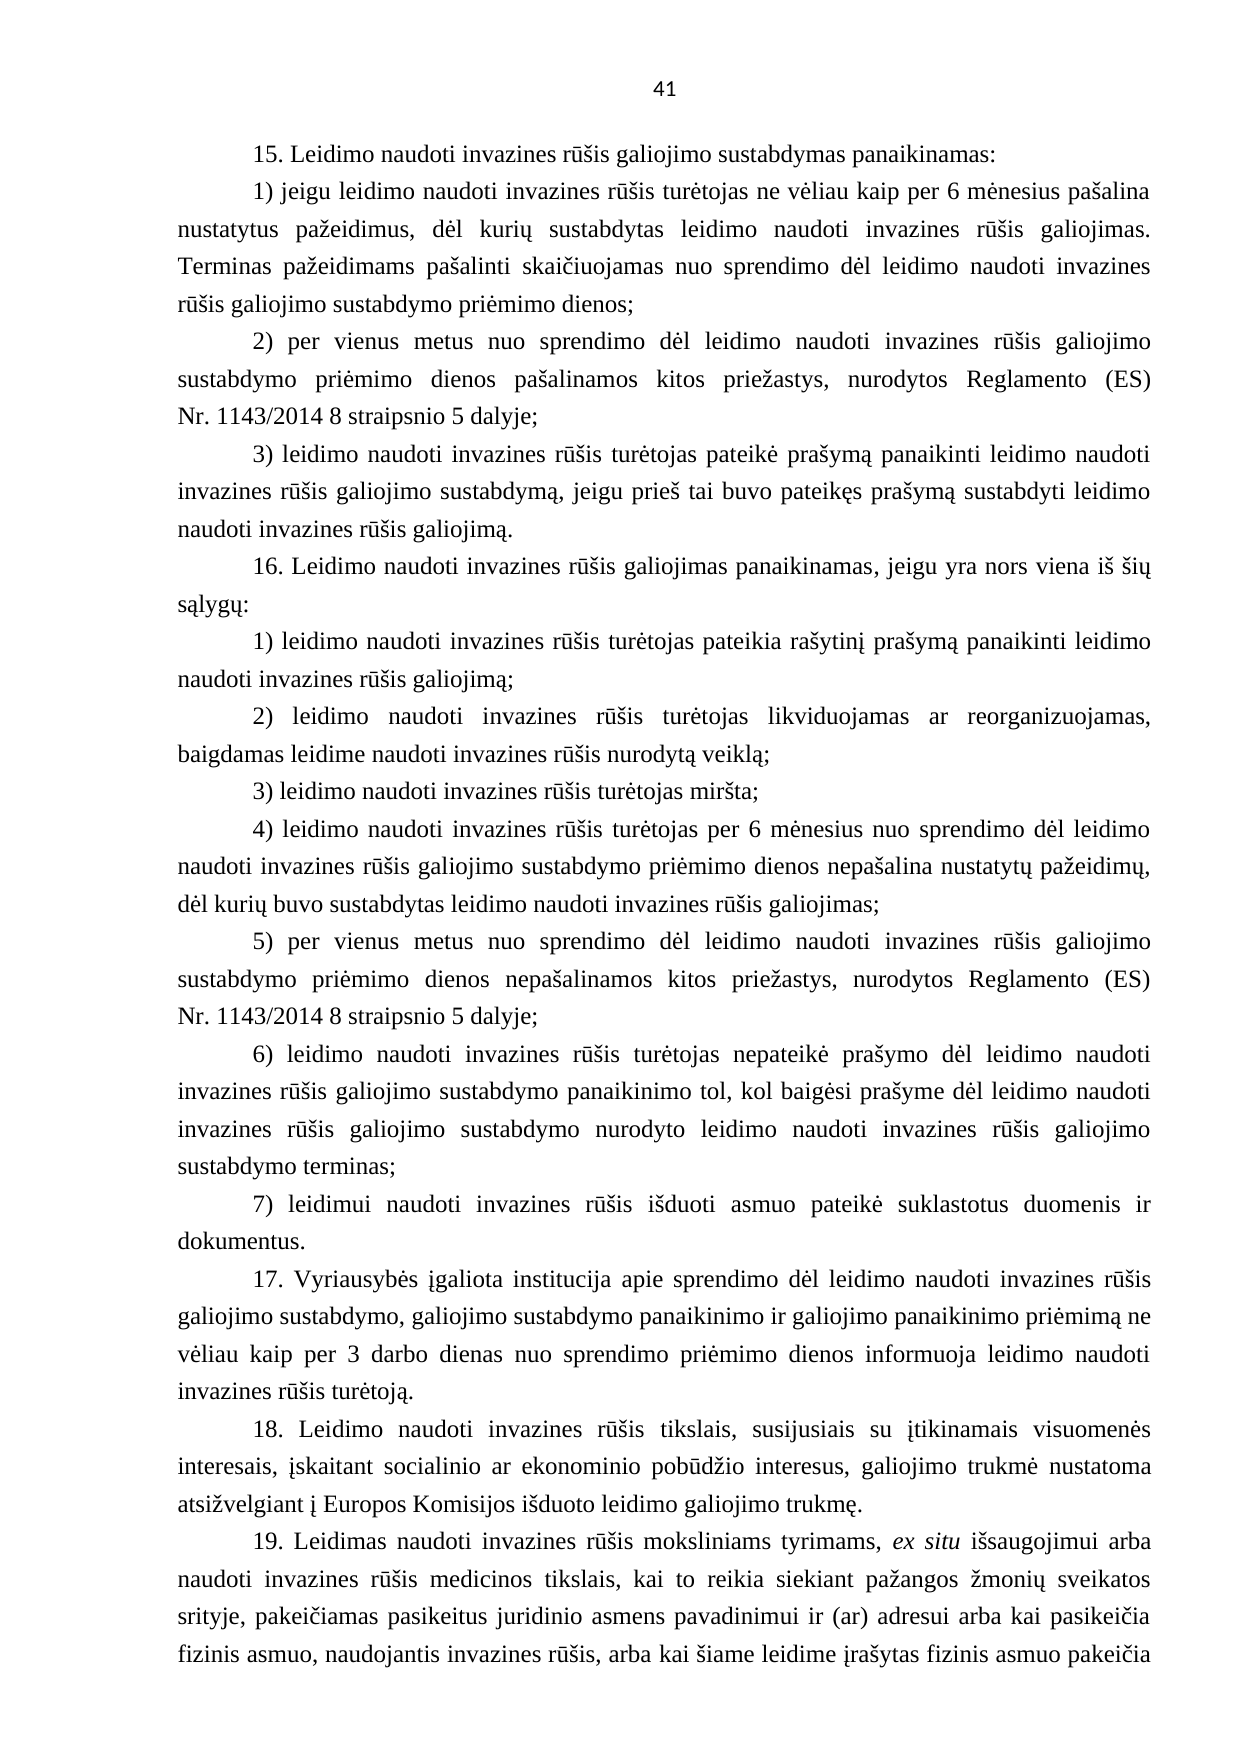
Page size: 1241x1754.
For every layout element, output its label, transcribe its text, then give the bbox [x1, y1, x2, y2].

text 15. Leidimo naudoti invazines rūšis galiojimo sustabdymas panaikinamas: [177, 130, 1152, 167]
text 16. Leidimo naudoti invazines rūšis galiojimas panaikinamas, jeigu yra nors viena iš šių sąlygų: [177, 542, 1152, 617]
text 4) leidimo naudoti invazines rūšis turėtojas per 6 mėnesius nuo sprendimo dėl leidimo naudoti invazines rūšis galiojimo sustabdymo priėmimo dienos nepašalina nustatytų pažeidimų, dėl kurių buvo sustabdytas leidimo naudoti invazines rūšis galiojimas; [177, 805, 1152, 917]
text 5) per vienus metus nuo sprendimo dėl leidimo naudoti invazines rūšis galiojimo sustabdymo priėmimo dienos nepašalinamos kitos priežastys, nurodytos Reglamento (ES) Nr. 1143/2014 8 straipsnio 5 dalyje; [177, 917, 1152, 1030]
text 1) jeigu leidimo naudoti invazines rūšis turėtojas ne vėliau kaip per 6 mėnesius pašalina nustatytus pažeidimus, dėl kurių sustabdytas leidimo naudoti invazines rūšis galiojimas. Terminas pažeidimams pašalinti skaičiuojamas nuo sprendimo dėl leidimo naudoti invazines rūšis galiojimo sustabdymo priėmimo dienos; [177, 167, 1152, 317]
text 18. Leidimo naudoti invazines rūšis tikslais, susijusiais su įtikinamais visuomenės interesais, įskaitant socialinio ar ekonominio pobūdžio interesus, galiojimo trukmė nustatoma atsižvelgiant į Europos Komisijos išduoto leidimo galiojimo trukmę. [177, 1405, 1152, 1517]
text 3) leidimo naudoti invazines rūšis turėtojas miršta; [177, 767, 1152, 805]
text 6) leidimo naudoti invazines rūšis turėtojas nepateikė prašymo dėl leidimo naudoti invazines rūšis galiojimo sustabdymo panaikinimo tol, kol baigėsi prašyme dėl leidimo naudoti invazines rūšis galiojimo sustabdymo nurodyto leidimo naudoti invazines rūšis galiojimo sustabdymo terminas; [177, 1030, 1152, 1180]
text 19. Leidimas naudoti invazines rūšis moksliniams tyrimams, ex situ išsaugojimui arba naudoti invazines rūšis medicinos tikslais, kai to reikia siekiant pažangos žmonių sveikatos srityje, pakeičiamas pasikeitus juridinio asmens pavadinimui ir (ar) adresui arba kai pasikeičia fizinis asmuo, naudojantis invazines rūšis, arba kai šiame leidime įrašytas fizinis asmuo pakeičia [177, 1517, 1152, 1667]
text 1) leidimo naudoti invazines rūšis turėtojas pateikia rašytinį prašymą panaikinti leidimo naudoti invazines rūšis galiojimą; [177, 617, 1152, 692]
text 7) leidimui naudoti invazines rūšis išduoti asmuo pateikė suklastotus duomenis ir dokumentus. [177, 1180, 1152, 1255]
text 2) per vienus metus nuo sprendimo dėl leidimo naudoti invazines rūšis galiojimo sustabdymo priėmimo dienos pašalinamos kitos priežastys, nurodytos Reglamento (ES) Nr. 1143/2014 8 straipsnio 5 dalyje; [177, 317, 1152, 430]
text 17. Vyriausybės įgaliota institucija apie sprendimo dėl leidimo naudoti invazines rūšis galiojimo sustabdymo, galiojimo sustabdymo panaikinimo ir galiojimo panaikinimo priėmimą ne vėliau kaip per 3 darbo dienas nuo sprendimo priėmimo dienos informuoja leidimo naudoti invazines rūšis turėtoją. [177, 1255, 1152, 1405]
text 2) leidimo naudoti invazines rūšis turėtojas likviduojamas ar reorganizuojamas, baigdamas leidime naudoti invazines rūšis nurodytą veiklą; [177, 692, 1152, 767]
text 3) leidimo naudoti invazines rūšis turėtojas pateikė prašymą panaikinti leidimo naudoti invazines rūšis galiojimo sustabdymą, jeigu prieš tai buvo pateikęs prašymą sustabdyti leidimo naudoti invazines rūšis galiojimą. [177, 430, 1152, 542]
